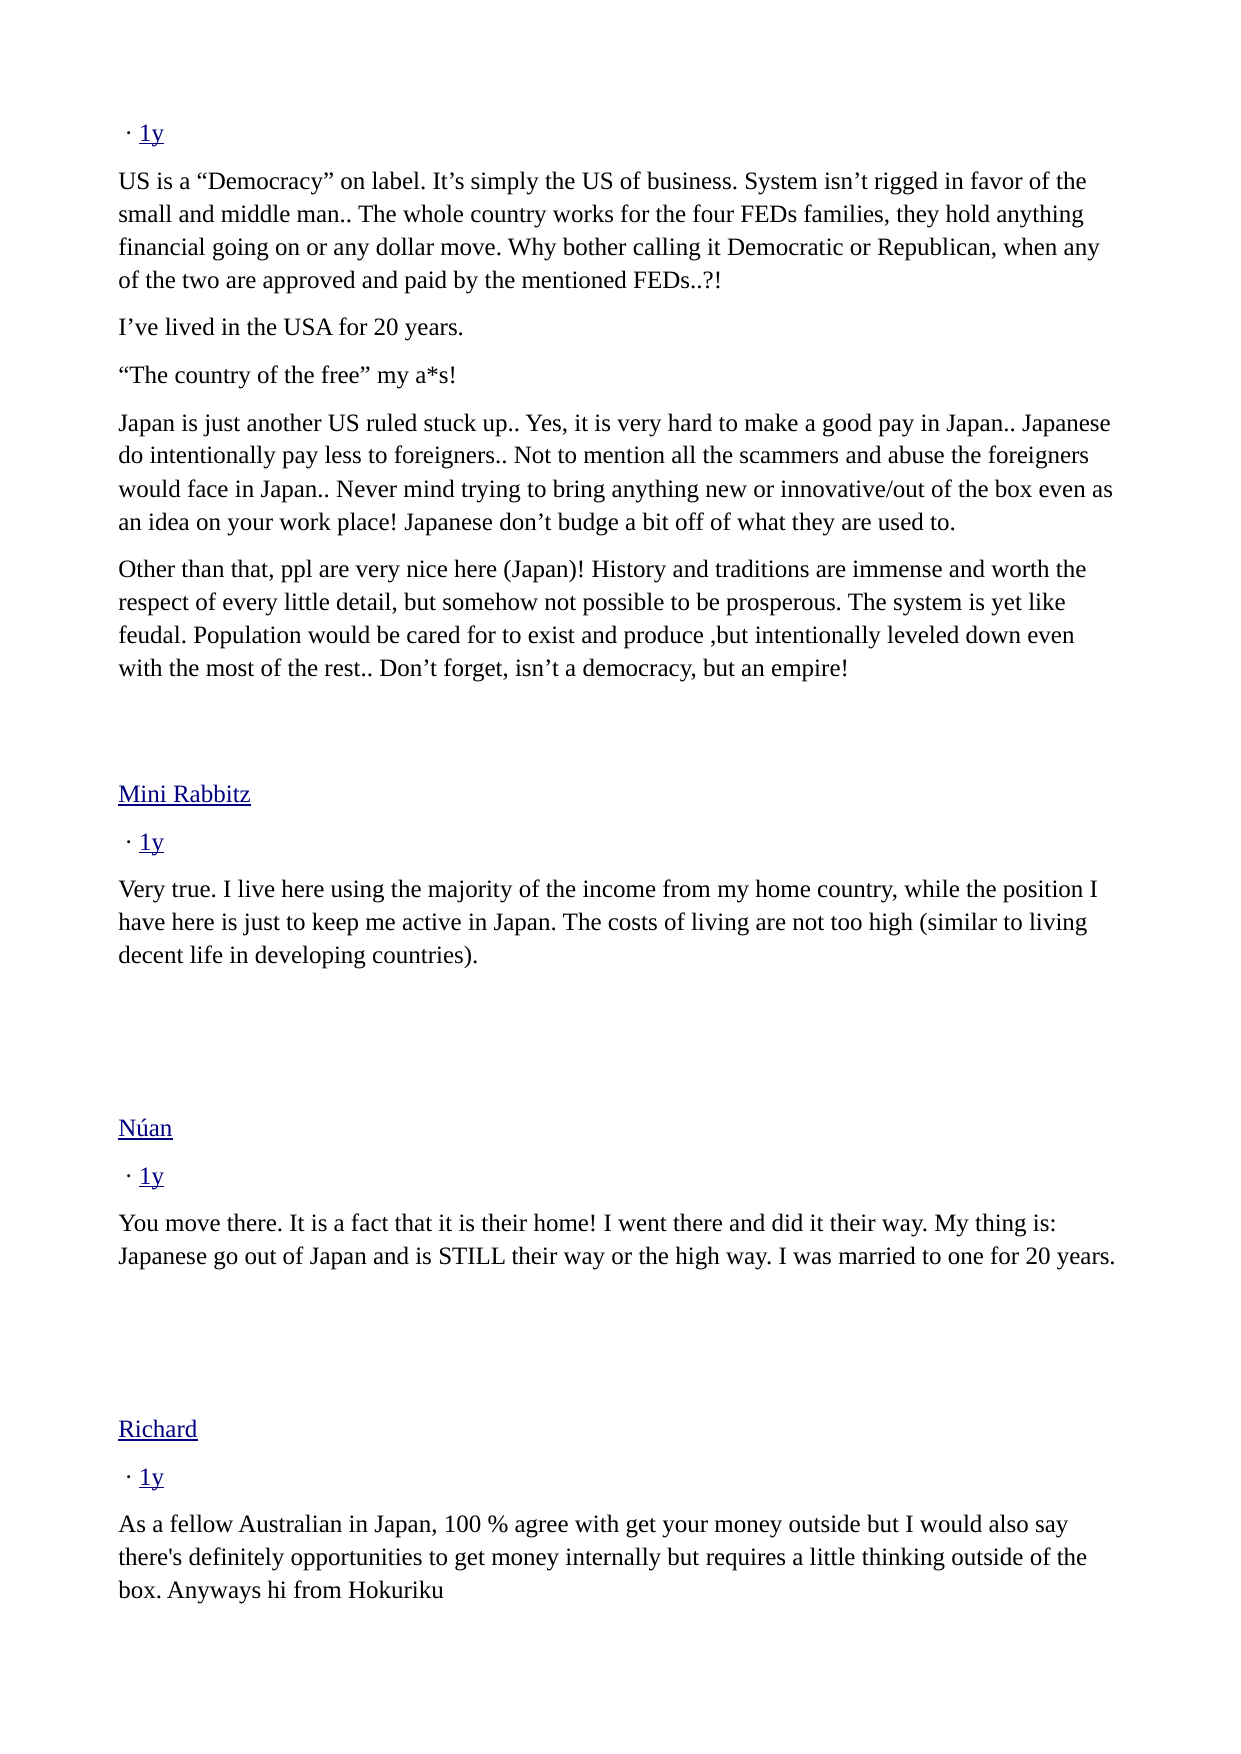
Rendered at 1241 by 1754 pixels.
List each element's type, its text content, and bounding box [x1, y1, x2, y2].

text “The country of the free” my a*s! [118, 360, 1122, 389]
text · 1y [118, 1161, 1122, 1189]
text Richard [118, 1414, 1122, 1443]
text I’ve lived in the USA for 20 years. [118, 312, 1122, 341]
text Núan [118, 1113, 1122, 1142]
text As a fellow Australian in Japan, 100 % agree with get your money outside but I would also say there's definitely opportunities to get money internally but requires a little thinking outside of the box. Anyways hi from Hokuriku 🙂 [118, 1509, 1122, 1604]
text Mini Rabbitz [118, 779, 1122, 808]
text · 1y [118, 827, 1122, 856]
text · 1y [118, 118, 1122, 147]
text · 1y [118, 1462, 1122, 1491]
text You move there. It is a fact that it is their home! I went there and did it their way. My thing is: Japanese go out of Japan and is STILL their way or the high way. I was married to one for 20 years. [118, 1208, 1122, 1270]
text Very true. I live here using the majority of the income from my home country, while the position I have here is just to keep me active in Japan. The costs of living are not too high (similar to living decent life in developing countries). [118, 874, 1122, 969]
text Other than that, ppl are very nice here (Japan)! History and traditions are immense and worth the respect of every little detail, but somehow not possible to be prosperous. The system is yet like feudal. Population would be cared for to exist and produce ,but intentionally leveled down even with the most of the rest.. Don’t forget, isn’t a democracy, but an empire! [118, 554, 1122, 682]
text US is a “Democracy” on label. It’s simply the US of business. System isn’t rigged in favor of the small and middle man.. The whole country works for the four FEDs families, they hold anything financial going on or any dollar move. Why bother calling it Democratic or Republican, when any of the two are approved and paid by the mentioned FEDs..?! [118, 166, 1122, 293]
text Japan is just another US ruled stuck up.. Yes, it is very hard to make a good pay in Japan.. Japanese do intentionally pay less to foreigners.. Not to mention all the scammers and abuse the foreigners would face in Japan.. Never mind trying to bring anything new or innovative/out of the box even as an idea on your work place! Japanese don’t budge a bit off of what they are used to. [118, 408, 1122, 535]
